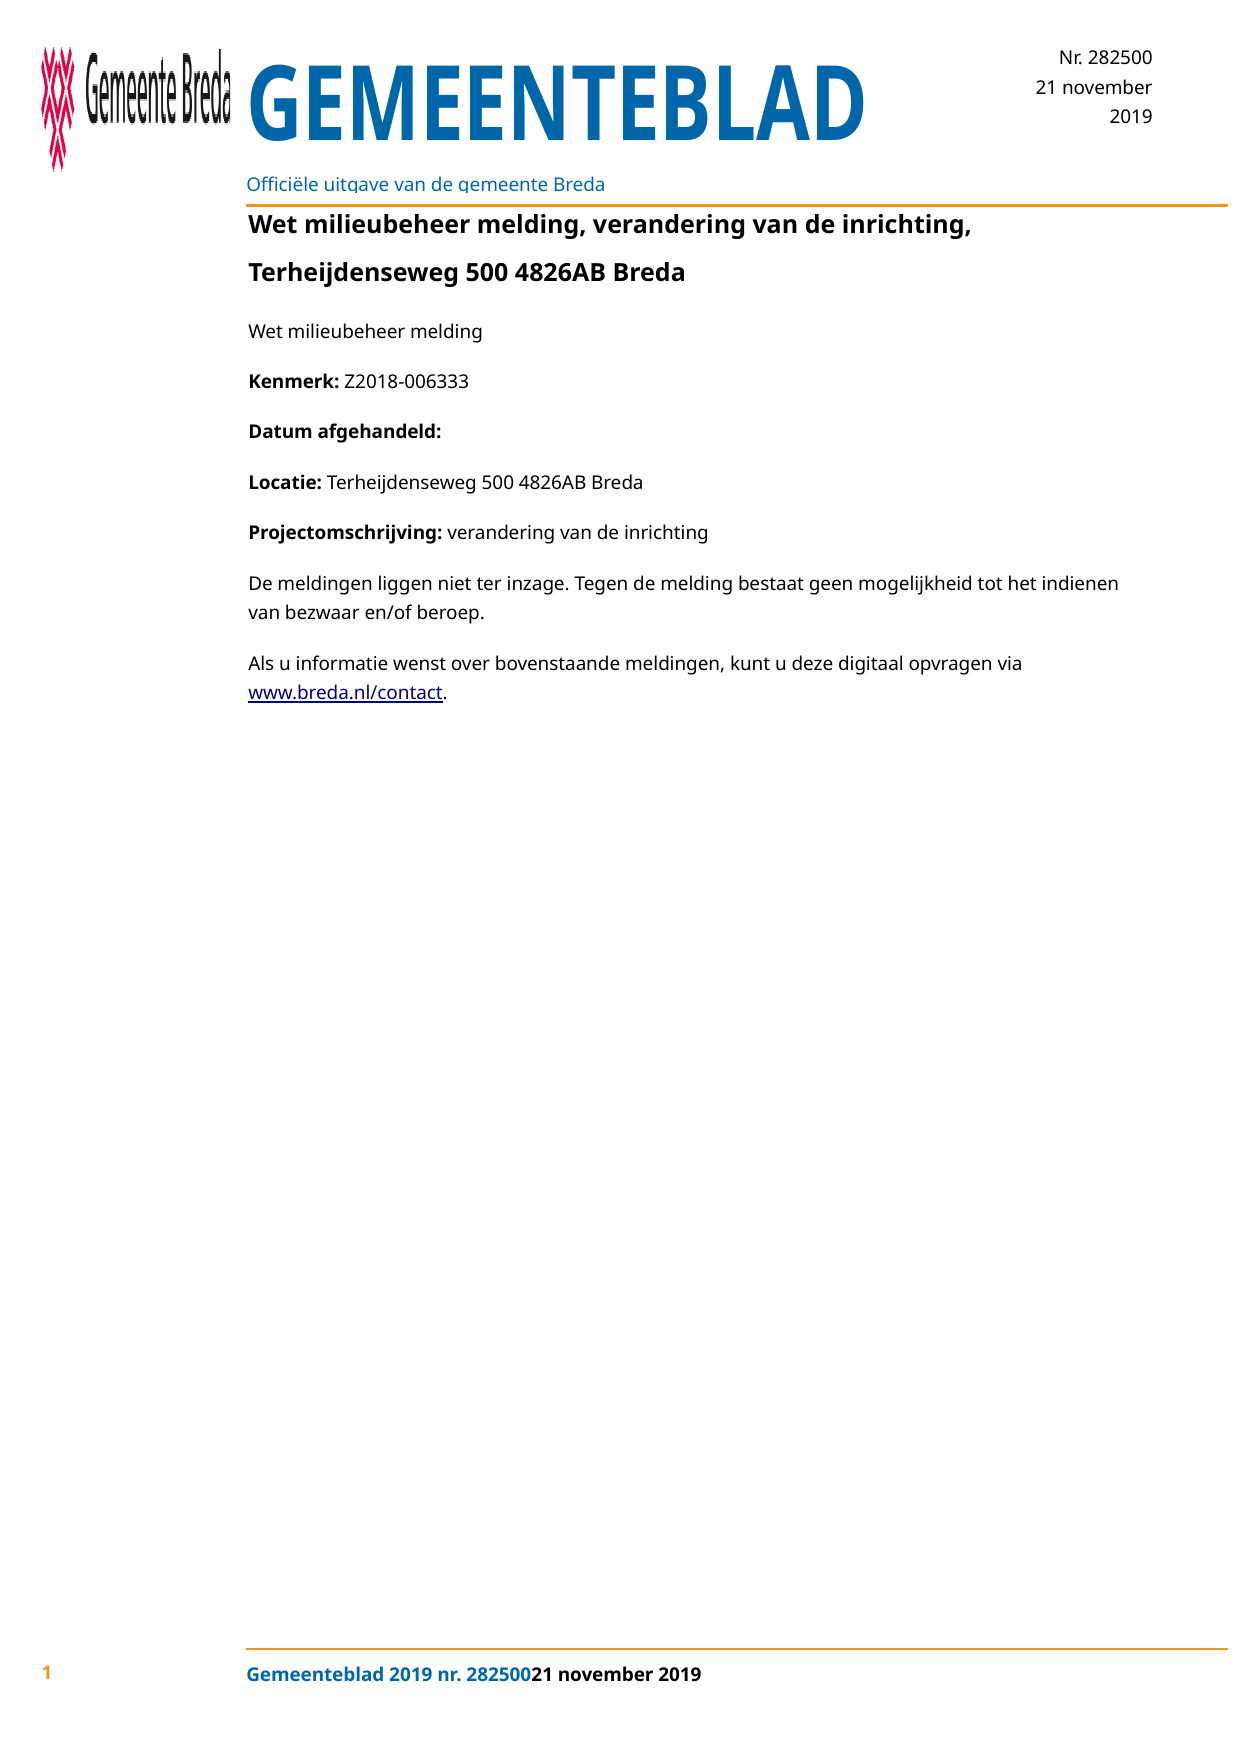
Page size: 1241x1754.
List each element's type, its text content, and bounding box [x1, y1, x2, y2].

text Projectomschrijving: verandering van de inrichting [248, 519, 1152, 545]
text Locatie: Terheijdenseweg 500 4826AB Breda [248, 469, 1152, 495]
text Kenmerk: Z2018-006333 [248, 368, 1152, 394]
text Als u informatie wenst over bovenstaande meldingen, kunt u deze digitaal opvragen via www.breda.nl/contact. [248, 650, 1152, 705]
text De meldingen liggen niet ter inzage. Tegen de melding bestaat geen mogelijkheid tot het indienen van bezwaar en/of beroep. [248, 570, 1152, 625]
text Datum afgehandeld: [248, 419, 1152, 444]
text Wet milieubeheer melding, verandering van de inrichting, Terheijdenseweg 500 4826AB Breda [248, 207, 1152, 288]
text Wet milieubeheer melding [248, 318, 1152, 344]
picture [41, 47, 231, 172]
